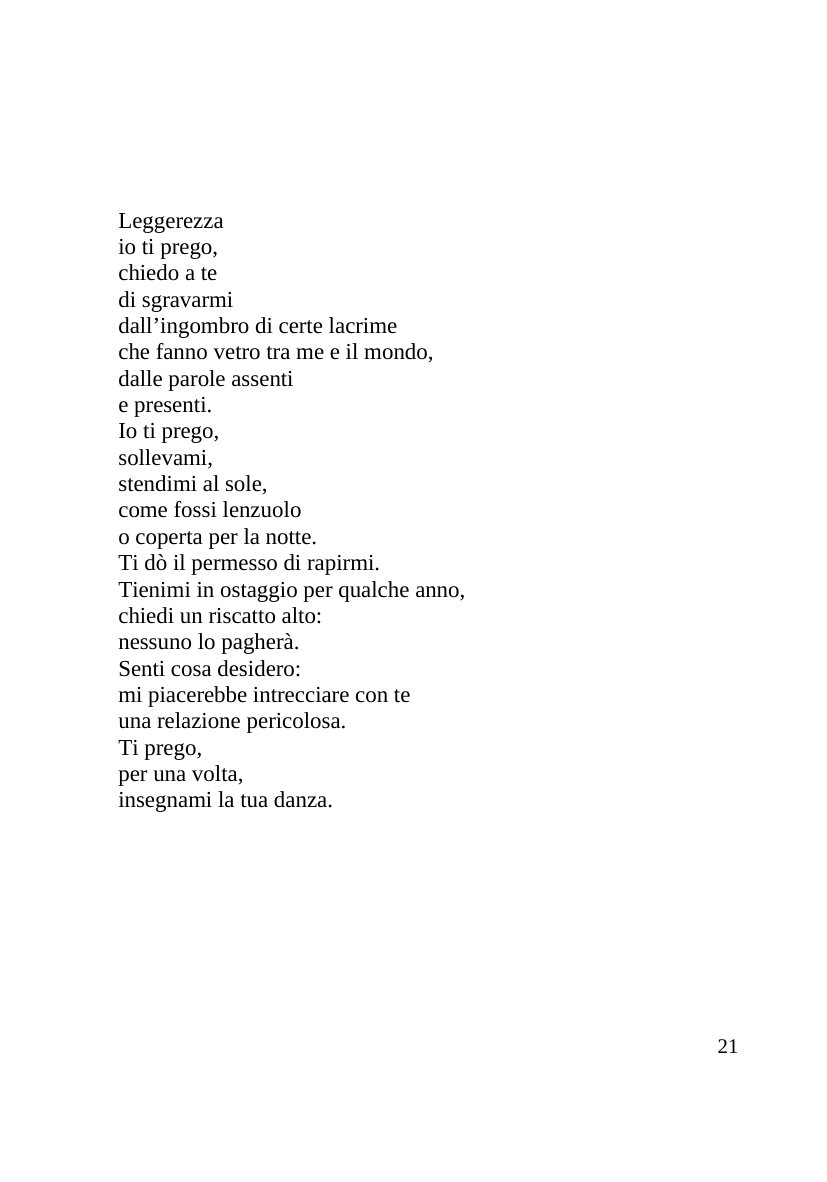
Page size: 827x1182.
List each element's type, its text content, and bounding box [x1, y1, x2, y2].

text dall’ingombro di certe lacrime [88, 312, 738, 338]
text e presenti. [88, 391, 738, 417]
text una relazione pericolosa. [88, 707, 738, 734]
text sollevami, [88, 444, 738, 470]
text Io ti prego, [88, 417, 738, 444]
text per una volta, [88, 760, 738, 786]
text Ti prego, [88, 734, 738, 760]
text dalle parole assenti [88, 365, 738, 391]
text o coperta per la notte. [88, 523, 738, 549]
text stendimi al sole, [88, 470, 738, 497]
text come fossi lenzuolo [88, 497, 738, 523]
text che fanno vetro tra me e il mondo, [88, 338, 738, 365]
text insegnami la tua danza. [88, 786, 738, 813]
text mi piacerebbe intrecciare con te [88, 681, 738, 707]
text nessuno lo pagherà. [88, 628, 738, 655]
text Senti cosa desidero: [88, 655, 738, 681]
text io ti prego, [88, 233, 738, 259]
text Ti dò il permesso di rapirmi. [88, 549, 738, 576]
text chiedo a te [88, 259, 738, 286]
text Leggerezza [88, 207, 738, 233]
text di sgravarmi [88, 286, 738, 312]
text chiedi un riscatto alto: [88, 602, 738, 628]
text Tienimi in ostaggio per qualche anno, [88, 576, 738, 602]
